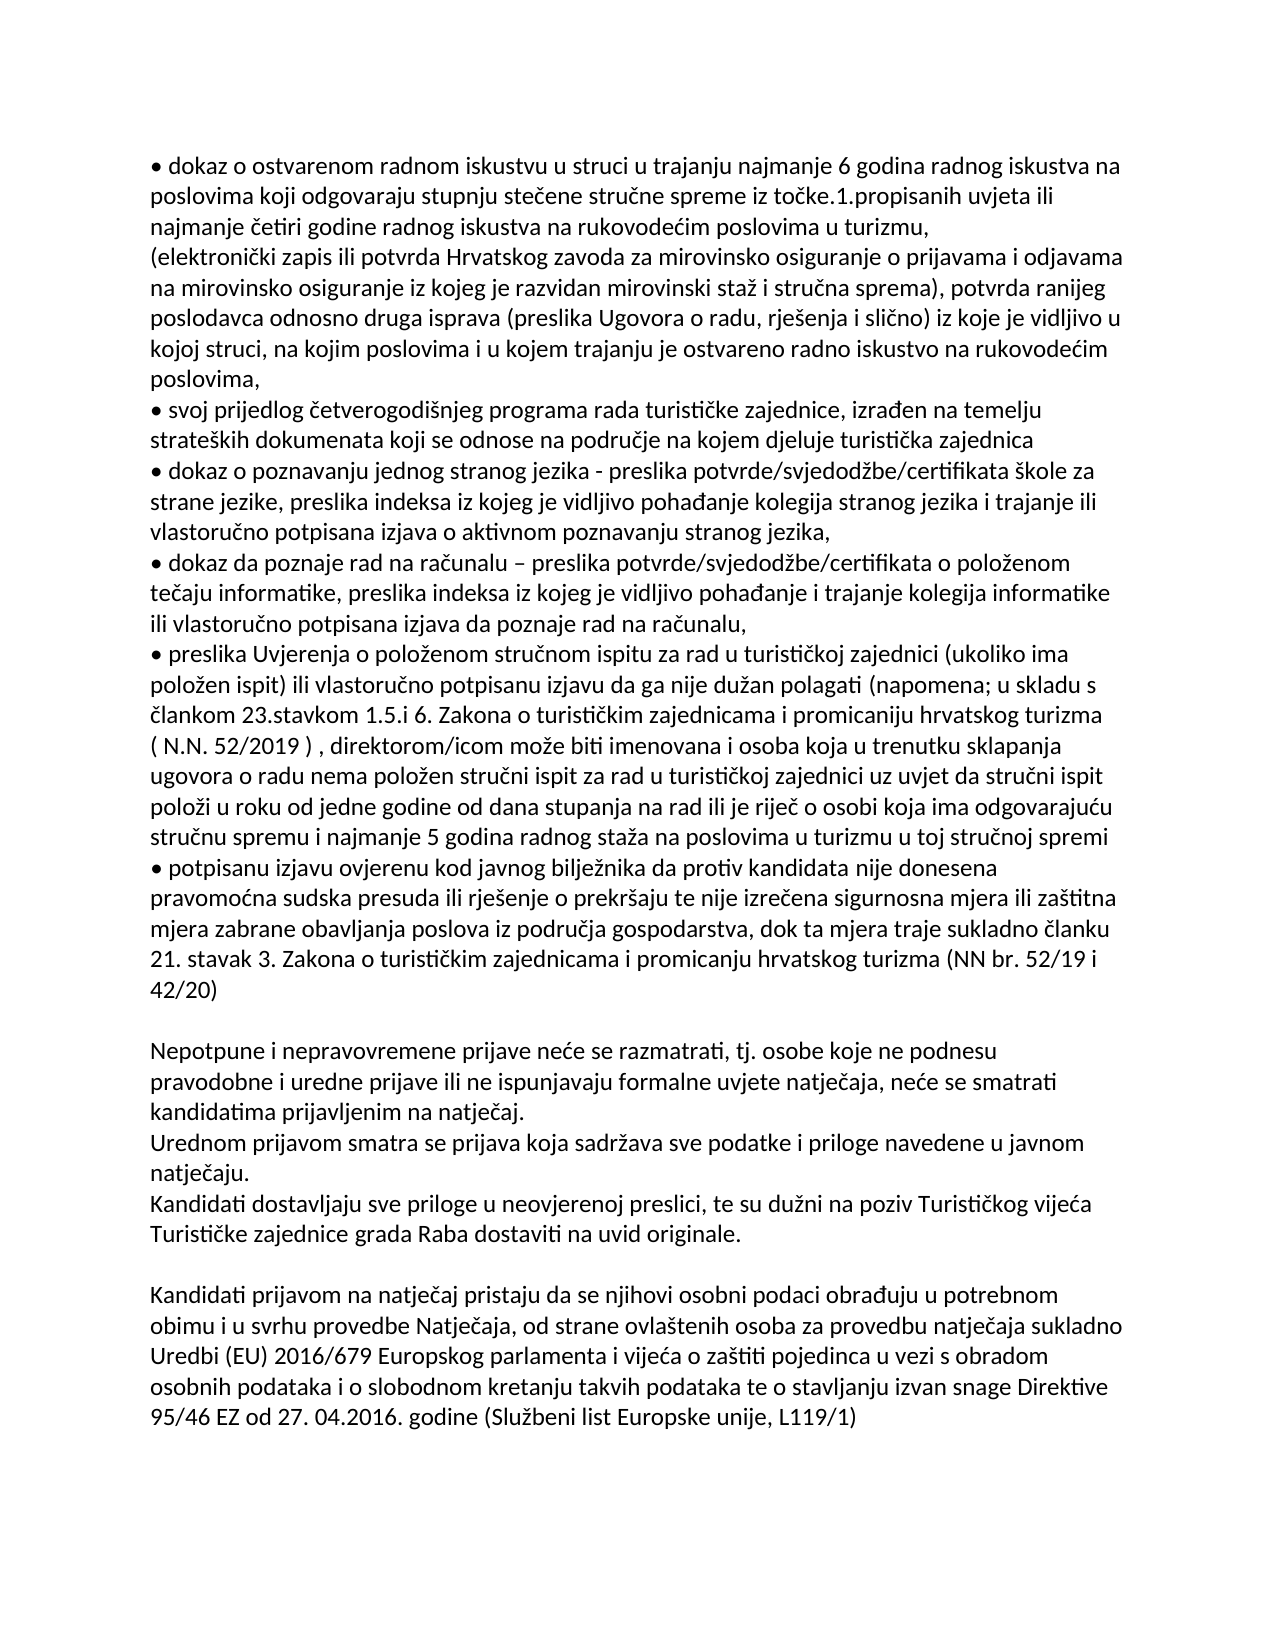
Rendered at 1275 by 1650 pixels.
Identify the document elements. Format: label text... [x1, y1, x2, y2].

text • preslika Uvjerenja o položenom stručnom ispitu za rad u turističkoj zajednici (ukoliko ima položen ispit) ili vlastoručno potpisanu izjavu da ga nije dužan polagati (napomena; u skladu s člankom 23.stavkom 1.5.i 6. Zakona o turističkim zajednicama i promicaniju hrvatskog turizma [150, 638, 1125, 730]
text • dokaz o ostvarenom radnom iskustvu u struci u trajanju najmanje 6 godina radnog iskustva na poslovima koji odgovaraju stupnju stečene stručne spreme iz točke.1.propisanih uvjeta ili najmanje četiri godine radnog iskustva na rukovodećim poslovima u turizmu, [150, 150, 1125, 242]
text Kandidati prijavom na natječaj pristaju da se njihovi osobni podaci obrađuju u potrebnom obimu i u svrhu provedbe Natječaja, od strane ovlaštenih osoba za provedbu natječaja sukladno Uredbi (EU) 2016/679 Europskog parlamenta i vijeća o zaštiti pojedinca u vezi s obradom osobnih podataka i o slobodnom kretanju takvih podataka te o stavljanju izvan snage Direktive 95/46 EZ od 27. 04.2016. godine (Službeni list Europske unije, L119/1) [150, 1279, 1125, 1432]
text • dokaz o poznavanju jednog stranog jezika - preslika potvrde/svjedodžbe/certifikata škole za strane jezike, preslika indeksa iz kojeg je vidljivo pohađanje kolegija stranog jezika i trajanje ili vlastoručno potpisana izjava o aktivnom poznavanju stranog jezika, [150, 455, 1125, 547]
text Nepotpune i nepravovremene prijave neće se razmatrati, tj. osobe koje ne podnesu pravodobne i uredne prijave ili ne ispunjavaju formalne uvjete natječaja, neće se smatrati kandidatima prijavljenim na natječaj. [150, 1035, 1125, 1127]
text (elektronički zapis ili potvrda Hrvatskog zavoda za mirovinsko osiguranje o prijavama i odjavama na mirovinsko osiguranje iz kojeg je razvidan mirovinski staž i stručna sprema), potvrda ranijeg poslodavca odnosno druga isprava (preslika Ugovora o radu, rješenja i slično) iz koje je vidljivo u kojoj struci, na kojim poslovima i u kojem trajanju je ostvareno radno iskustvo na rukovodećim poslovima, [150, 242, 1125, 394]
text Kandidati dostavljaju sve priloge u neovjerenoj preslici, te su dužni na poziv Turističkog vijeća Turističke zajednice grada Raba dostaviti na uvid originale. [150, 1188, 1125, 1249]
text ( N.N. 52/2019 ) , direktorom/icom može biti imenovana i osoba koja u trenutku sklapanja ugovora o radu nema položen stručni ispit za rad u turističkoj zajednici uz uvjet da stručni ispit položi u roku od jedne godine od dana stupanja na rad ili je riječ o osobi koja ima odgovarajuću stručnu spremu i najmanje 5 godina radnog staža na poslovima u turizmu u toj stručnoj spremi [150, 730, 1125, 852]
text • potpisanu izjavu ovjerenu kod javnog bilježnika da protiv kandidata nije donesena pravomoćna sudska presuda ili rješenje o prekršaju te nije izrečena sigurnosna mjera ili zaštitna mjera zabrane obavljanja poslova iz područja gospodarstva, dok ta mjera traje sukladno članku 21. stavak 3. Zakona o turističkim zajednicama i promicanju hrvatskog turizma (NN br. 52/19 i 42/20) [150, 852, 1125, 1004]
text • svoj prijedlog četverogodišnjeg programa rada turističke zajednice, izrađen na temelju strateških dokumenata koji se odnose na područje na kojem djeluje turistička zajednica [150, 394, 1125, 455]
text • dokaz da poznaje rad na računalu – preslika potvrde/svjedodžbe/certifikata o položenom tečaju informatike, preslika indeksa iz kojeg je vidljivo pohađanje i trajanje kolegija informatike ili vlastoručno potpisana izjava da poznaje rad na računalu, [150, 547, 1125, 638]
text Urednom prijavom smatra se prijava koja sadržava sve podatke i priloge navedene u javnom natječaju. [150, 1127, 1125, 1188]
